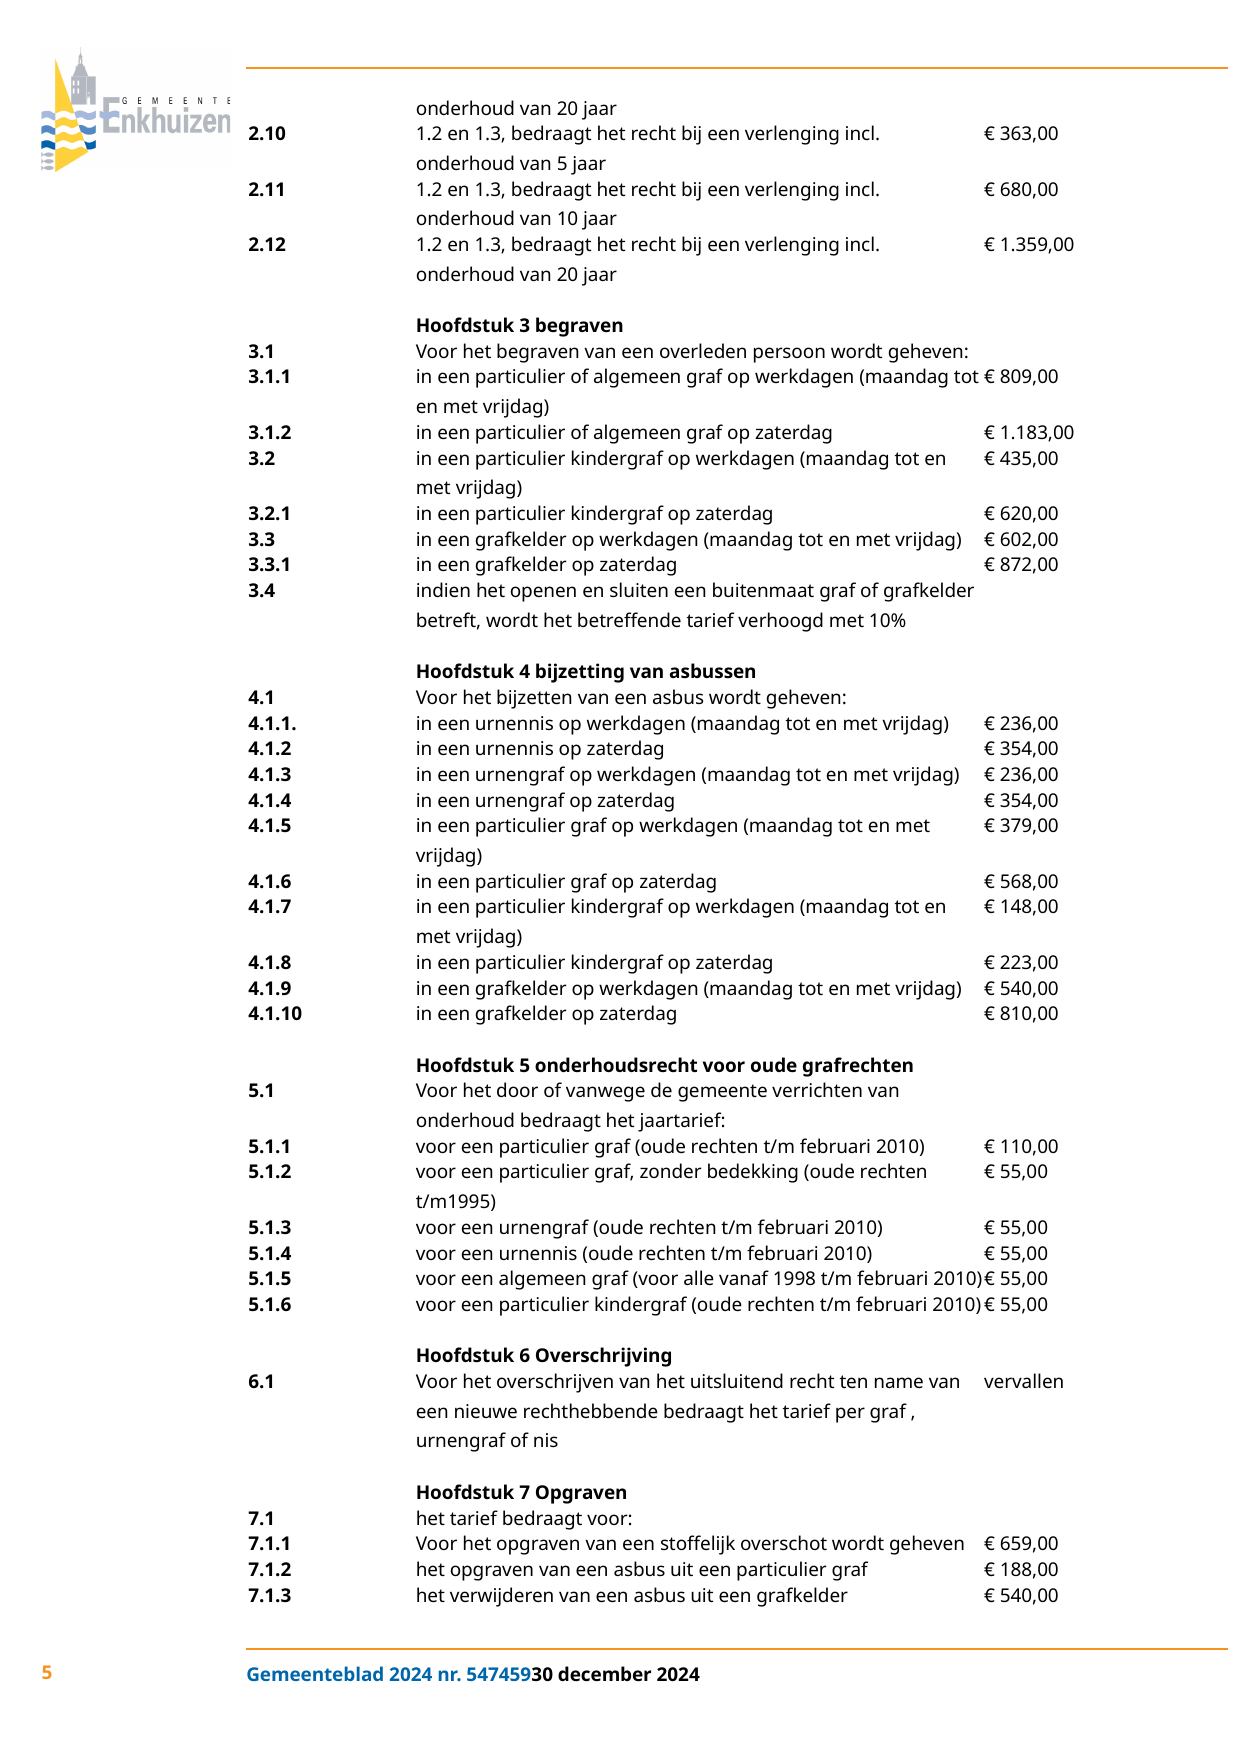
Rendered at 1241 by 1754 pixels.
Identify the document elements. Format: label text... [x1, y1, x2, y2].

table_cell 3.1.2 [248, 419, 416, 445]
table_cell 7.1.2 [248, 1556, 416, 1582]
table_cell [984, 658, 1152, 684]
table_cell [416, 1026, 984, 1052]
table_cell indien het openen en sluiten een buitenmaat graf of grafkelder betreft, wordt het betreffende tarief verhoogd met 10% [416, 577, 984, 632]
table_cell € 110,00 [984, 1133, 1152, 1159]
table_cell € 354,00 [984, 735, 1152, 761]
table_cell 3.1.1 [248, 364, 416, 419]
table_cell 3.1 [248, 338, 416, 364]
table_cell € 602,00 [984, 526, 1152, 551]
table_cell [984, 1052, 1152, 1078]
table_cell voor een algemeen graf (voor alle vanaf 1998 t/m februari 2010) [416, 1265, 984, 1291]
table_cell [984, 1317, 1152, 1343]
table_cell in een particulier kindergraf op werkdagen (maandag tot en met vrijdag) [416, 445, 984, 500]
table_cell onderhoud van 20 jaar [416, 95, 984, 121]
table_cell in een particulier kindergraf op zaterdag [416, 949, 984, 975]
table_cell € 55,00 [984, 1214, 1152, 1240]
table_cell 4.1.5 [248, 813, 416, 868]
table_cell [416, 1317, 984, 1343]
table_cell € 435,00 [984, 445, 1152, 500]
table_cell in een grafkelder op werkdagen (maandag tot en met vrijdag) [416, 526, 984, 551]
table_cell € 223,00 [984, 949, 1152, 975]
table_cell € 363,00 [984, 121, 1152, 176]
table_cell € 55,00 [984, 1265, 1152, 1291]
table_cell 2.12 [248, 231, 416, 286]
table_cell [984, 95, 1152, 121]
table_cell 2.10 [248, 121, 416, 176]
table_cell [248, 658, 416, 684]
table_cell 4.1.6 [248, 868, 416, 894]
table_cell in een particulier kindergraf op werkdagen (maandag tot en met vrijdag) [416, 894, 984, 949]
table_cell 5.1.2 [248, 1159, 416, 1214]
table_cell [984, 633, 1152, 658]
table_cell € 659,00 [984, 1530, 1152, 1556]
table_cell € 872,00 [984, 551, 1152, 577]
table_cell [984, 312, 1152, 338]
table_cell 4.1.10 [248, 1000, 416, 1026]
table_cell Hoofdstuk 3 begraven [416, 312, 984, 338]
table_cell [984, 577, 1152, 632]
table_cell 3.4 [248, 577, 416, 632]
table_cell [984, 1078, 1152, 1133]
table_cell vervallen [984, 1368, 1152, 1453]
table_cell in een particulier graf op zaterdag [416, 868, 984, 894]
table_cell € 680,00 [984, 176, 1152, 231]
table_cell € 379,00 [984, 813, 1152, 868]
table_cell [248, 633, 416, 658]
table_cell [984, 1505, 1152, 1530]
table_cell [248, 1453, 416, 1479]
table_cell 4.1 [248, 684, 416, 710]
table_cell € 620,00 [984, 500, 1152, 526]
table_cell € 540,00 [984, 1582, 1152, 1608]
table_cell [248, 1479, 416, 1505]
table_cell 4.1.4 [248, 787, 416, 813]
table_cell 5.1.4 [248, 1240, 416, 1265]
table_cell 4.1.7 [248, 894, 416, 949]
table_cell [416, 286, 984, 312]
table_cell voor een particulier graf (oude rechten t/m februari 2010) [416, 1133, 984, 1159]
table_cell [984, 286, 1152, 312]
table_cell [984, 1343, 1152, 1368]
table_cell € 540,00 [984, 975, 1152, 1000]
table_cell 2.11 [248, 176, 416, 231]
table_cell Voor het opgraven van een stoffelijk overschot wordt geheven [416, 1530, 984, 1556]
table_cell [984, 1479, 1152, 1505]
table_cell € 55,00 [984, 1240, 1152, 1265]
table_cell voor een particulier graf, zonder bedekking (oude rechten t/m1995) [416, 1159, 984, 1214]
table_cell 5.1.6 [248, 1291, 416, 1317]
table_cell voor een urnennis (oude rechten t/m februari 2010) [416, 1240, 984, 1265]
table_cell € 809,00 [984, 364, 1152, 419]
table_cell het tarief bedraagt voor: [416, 1505, 984, 1530]
table_cell € 354,00 [984, 787, 1152, 813]
table_cell in een urnengraf op werkdagen (maandag tot en met vrijdag) [416, 761, 984, 787]
table_cell [248, 1317, 416, 1343]
table_cell in een particulier graf op werkdagen (maandag tot en met vrijdag) [416, 813, 984, 868]
table_cell Hoofdstuk 4 bijzetting van asbussen [416, 658, 984, 684]
table_cell in een grafkelder op zaterdag [416, 551, 984, 577]
table_cell Voor het bijzetten van een asbus wordt geheven: [416, 684, 984, 710]
table_cell 5.1.1 [248, 1133, 416, 1159]
table_cell [416, 633, 984, 658]
table_cell het opgraven van een asbus uit een particulier graf [416, 1556, 984, 1582]
table_cell 1.2 en 1.3, bedraagt het recht bij een verlenging incl. onderhoud van 5 jaar [416, 121, 984, 176]
table_cell € 148,00 [984, 894, 1152, 949]
table_cell het verwijderen van een asbus uit een grafkelder [416, 1582, 984, 1608]
table_cell 4.1.9 [248, 975, 416, 1000]
table_cell 1.2 en 1.3, bedraagt het recht bij een verlenging incl. onderhoud van 10 jaar [416, 176, 984, 231]
table_cell Voor het begraven van een overleden persoon wordt geheven: [416, 338, 984, 364]
table_cell 5.1 [248, 1078, 416, 1133]
table_cell 3.2 [248, 445, 416, 500]
table_cell 7.1.3 [248, 1582, 416, 1608]
table_cell 4.1.3 [248, 761, 416, 787]
table_cell [984, 1453, 1152, 1479]
table_cell [416, 1453, 984, 1479]
table_cell € 236,00 [984, 761, 1152, 787]
table_cell 6.1 [248, 1368, 416, 1453]
table_cell [984, 338, 1152, 364]
table_cell € 55,00 [984, 1291, 1152, 1317]
table_cell [248, 286, 416, 312]
table_cell Hoofdstuk 7 Opgraven [416, 1479, 984, 1505]
table_cell 1.2 en 1.3, bedraagt het recht bij een verlenging incl. onderhoud van 20 jaar [416, 231, 984, 286]
table_cell in een urnengraf op zaterdag [416, 787, 984, 813]
table_cell 4.1.2 [248, 735, 416, 761]
table_cell in een particulier of algemeen graf op werkdagen (maandag tot en met vrijdag) [416, 364, 984, 419]
table_cell voor een particulier kindergraf (oude rechten t/m februari 2010) [416, 1291, 984, 1317]
table_cell [248, 312, 416, 338]
table_cell 7.1.1 [248, 1530, 416, 1556]
table_cell 5.1.5 [248, 1265, 416, 1291]
table_cell 3.3 [248, 526, 416, 551]
table_cell in een urnennis op werkdagen (maandag tot en met vrijdag) [416, 710, 984, 735]
table_cell 3.3.1 [248, 551, 416, 577]
table_cell 5.1.3 [248, 1214, 416, 1240]
table_cell [248, 1026, 416, 1052]
table_cell Hoofdstuk 6 Overschrijving [416, 1343, 984, 1368]
table_cell in een urnennis op zaterdag [416, 735, 984, 761]
table_cell Hoofdstuk 5 onderhoudsrecht voor oude grafrechten [416, 1052, 984, 1078]
table_cell € 810,00 [984, 1000, 1152, 1026]
table_cell 7.1 [248, 1505, 416, 1530]
table_cell € 1.359,00 [984, 231, 1152, 286]
table_cell [248, 95, 416, 121]
table_cell € 55,00 [984, 1159, 1152, 1214]
table_cell [984, 1026, 1152, 1052]
table_cell in een grafkelder op zaterdag [416, 1000, 984, 1026]
table_cell voor een urnengraf (oude rechten t/m februari 2010) [416, 1214, 984, 1240]
table_cell € 1.183,00 [984, 419, 1152, 445]
table_cell € 236,00 [984, 710, 1152, 735]
table_cell 3.2.1 [248, 500, 416, 526]
table_cell in een particulier kindergraf op zaterdag [416, 500, 984, 526]
table_cell 4.1.1. [248, 710, 416, 735]
table_cell € 568,00 [984, 868, 1152, 894]
table_cell [248, 1343, 416, 1368]
table_cell [248, 1052, 416, 1078]
table_cell in een grafkelder op werkdagen (maandag tot en met vrijdag) [416, 975, 984, 1000]
table_cell Voor het overschrijven van het uitsluitend recht ten name van een nieuwe rechthebbende bedraagt het tarief per graf , urnengraf of nis [416, 1368, 984, 1453]
picture [41, 47, 231, 172]
table_cell in een particulier of algemeen graf op zaterdag [416, 419, 984, 445]
table_cell [984, 684, 1152, 710]
table_cell 4.1.8 [248, 949, 416, 975]
table_cell Voor het door of vanwege de gemeente verrichten van onderhoud bedraagt het jaartarief: [416, 1078, 984, 1133]
table_cell € 188,00 [984, 1556, 1152, 1582]
